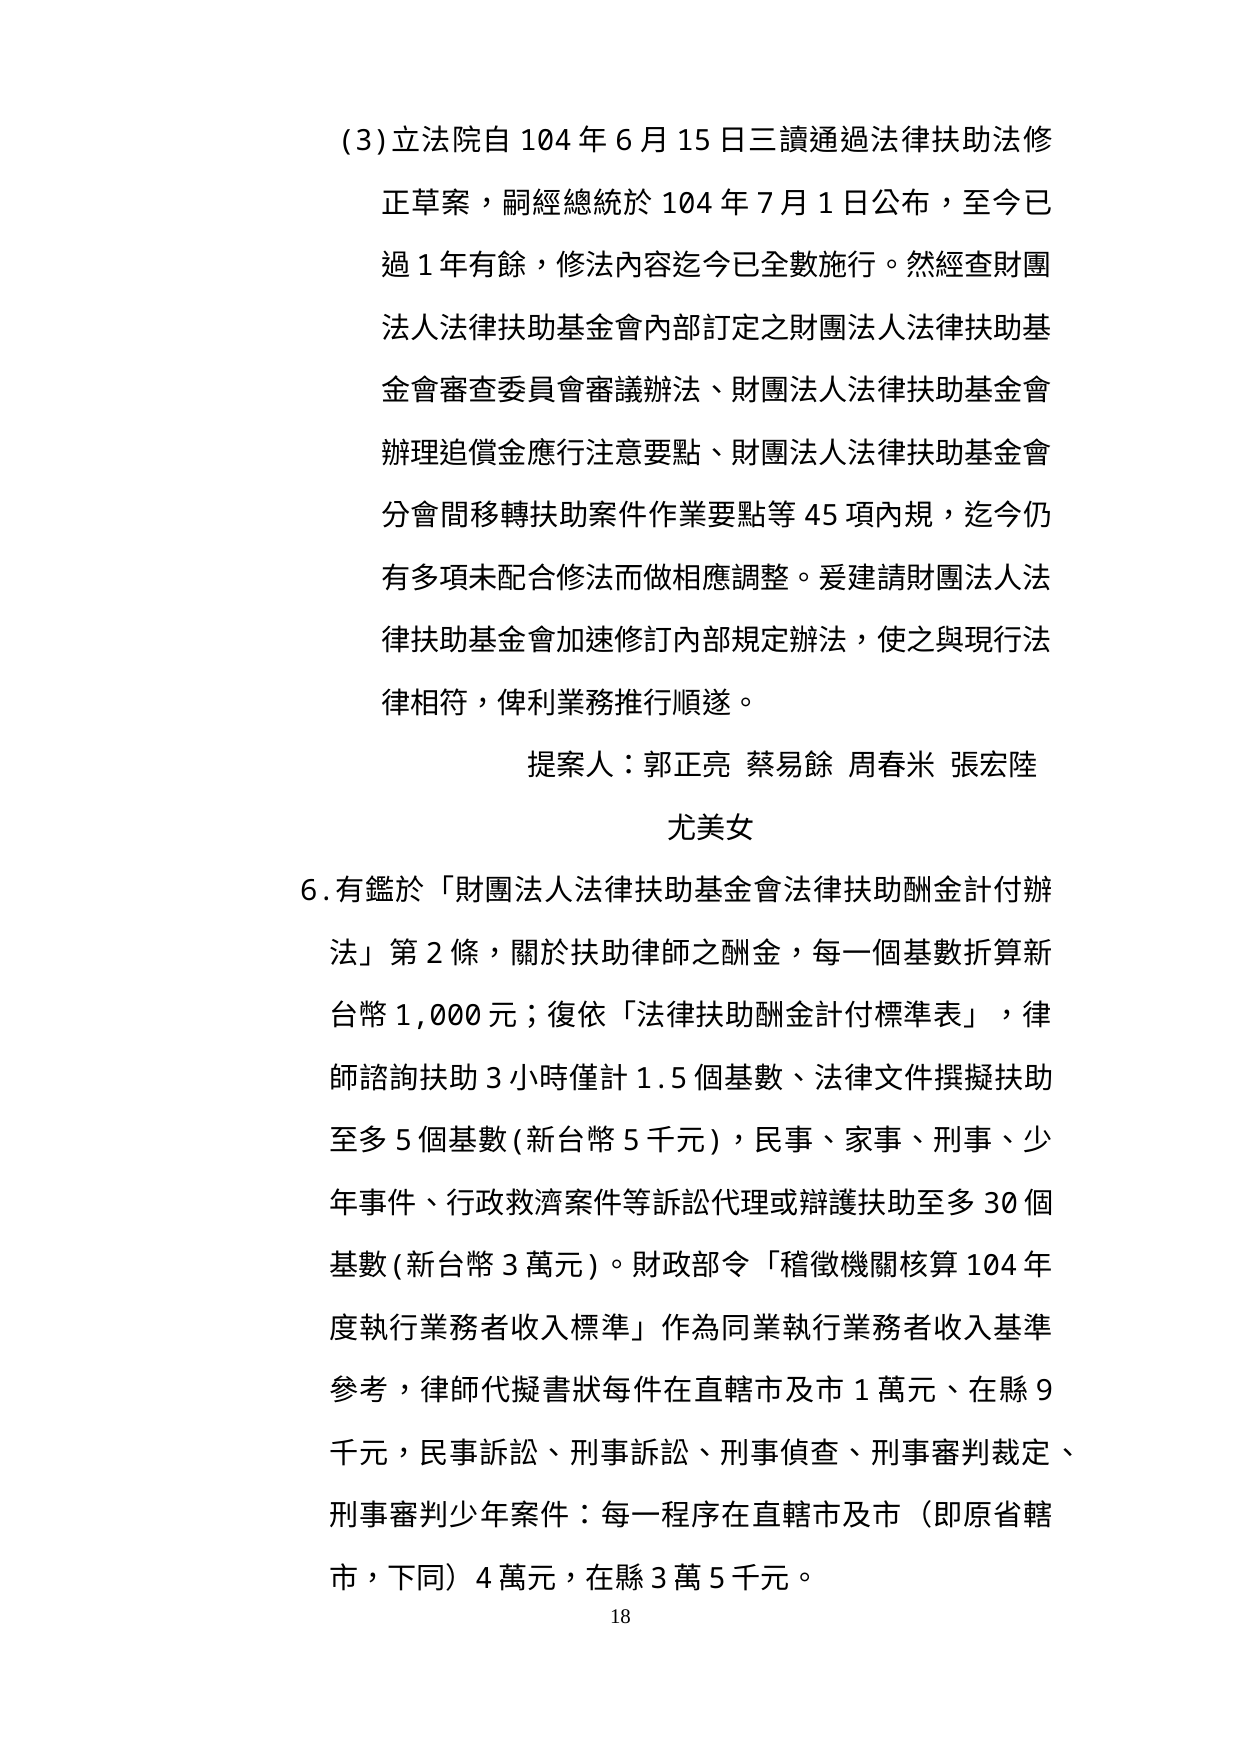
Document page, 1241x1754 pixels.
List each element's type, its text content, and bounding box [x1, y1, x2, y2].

text 6.有鑑於「財團法人法律扶助基金會法律扶助酬金計付辦法」第2條，關於扶助律師之酬金，每一個基數折算新台幣1,000元；復依「法律扶助酬金計付標準表」，律師諮詢扶助3小時僅計1.5個基數、法律文件撰擬扶助至多5個基數(新台幣5千元)，民事、家事、刑事、少年事件、行政救濟案件等訴訟代理或辯護扶助至多30個基數(新台幣3萬元)。財政部令「稽徵機關核算104年度執行業務者收入標準」作為同業執行業務者收入基準參考，律師代擬書狀每件在直轄市及市1萬元、在縣9千元，民事訴訟、刑事訴訟、刑事偵查、刑事審判裁定、刑事審判少年案件：每一程序在直轄市及市（即原省轄市，下同）4萬元，在縣3萬5千元。 [300, 846, 1053, 1596]
text 尤美女 [527, 784, 1053, 846]
text 提案人：郭正亮 蔡易餘 周春米 張宏陸 [527, 721, 1053, 784]
text (3)立法院自104年6月15日三讀通過法律扶助法修正草案，嗣經總統於104年7月1日公布，至今已過1年有餘，修法內容迄今已全數施行。然經查財團法人法律扶助基金會內部訂定之財團法人法律扶助基金會審查委員會審議辦法、財團法人法律扶助基金會辦理追償金應行注意要點、財團法人法律扶助基金會分會間移轉扶助案件作業要點等45項內規，迄今仍有多項未配合修法而做相應調整。爰建請財團法人法律扶助基金會加速修訂內部規定辦法，使之與現行法律相符，俾利業務推行順遂。 [337, 96, 1053, 721]
